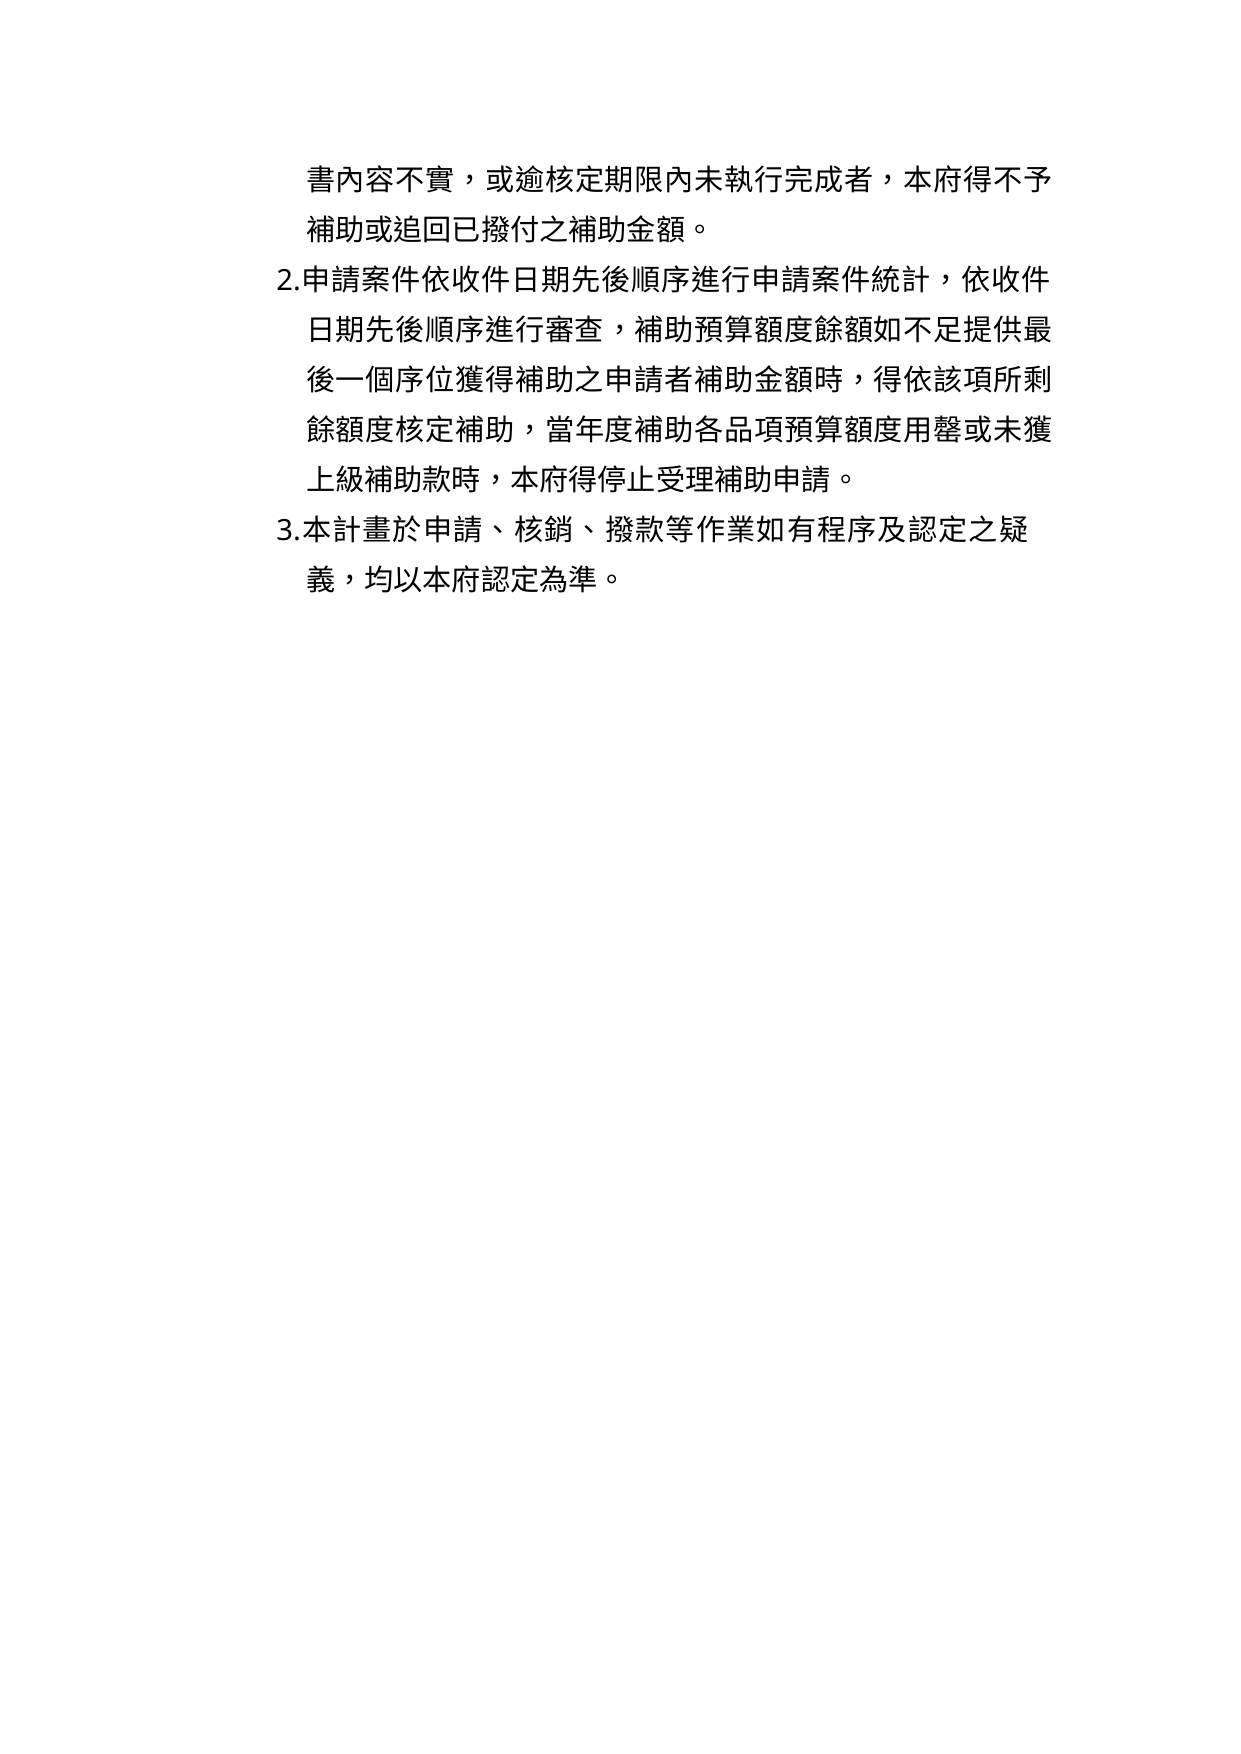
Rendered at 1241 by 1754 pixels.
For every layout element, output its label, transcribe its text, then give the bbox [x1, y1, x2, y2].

text 1.本府於收到申請相關文件後，將視需要派員前往實地查核，並於書面審查或現場查核無誤後，辦理補助經費核銷作業、撥付事宜。經查有與原核定申請書內容不符，或所提申請書內容不實，或逾核定期限內未執行完成者，本府得不予補助或追回已撥付之補助金額。 [276, 150, 1053, 250]
text 3.本計畫於申請、核銷、撥款等作業如有程序及認定之疑義，均以本府認定為準。 [276, 500, 1029, 600]
text 2.申請案件依收件日期先後順序進行申請案件統計，依收件日期先後順序進行審查，補助預算額度餘額如不足提供最後一個序位獲得補助之申請者補助金額時，得依該項所剩餘額度核定補助，當年度補助各品項預算額度用罄或未獲上級補助款時，本府得停止受理補助申請。 [276, 250, 1053, 500]
